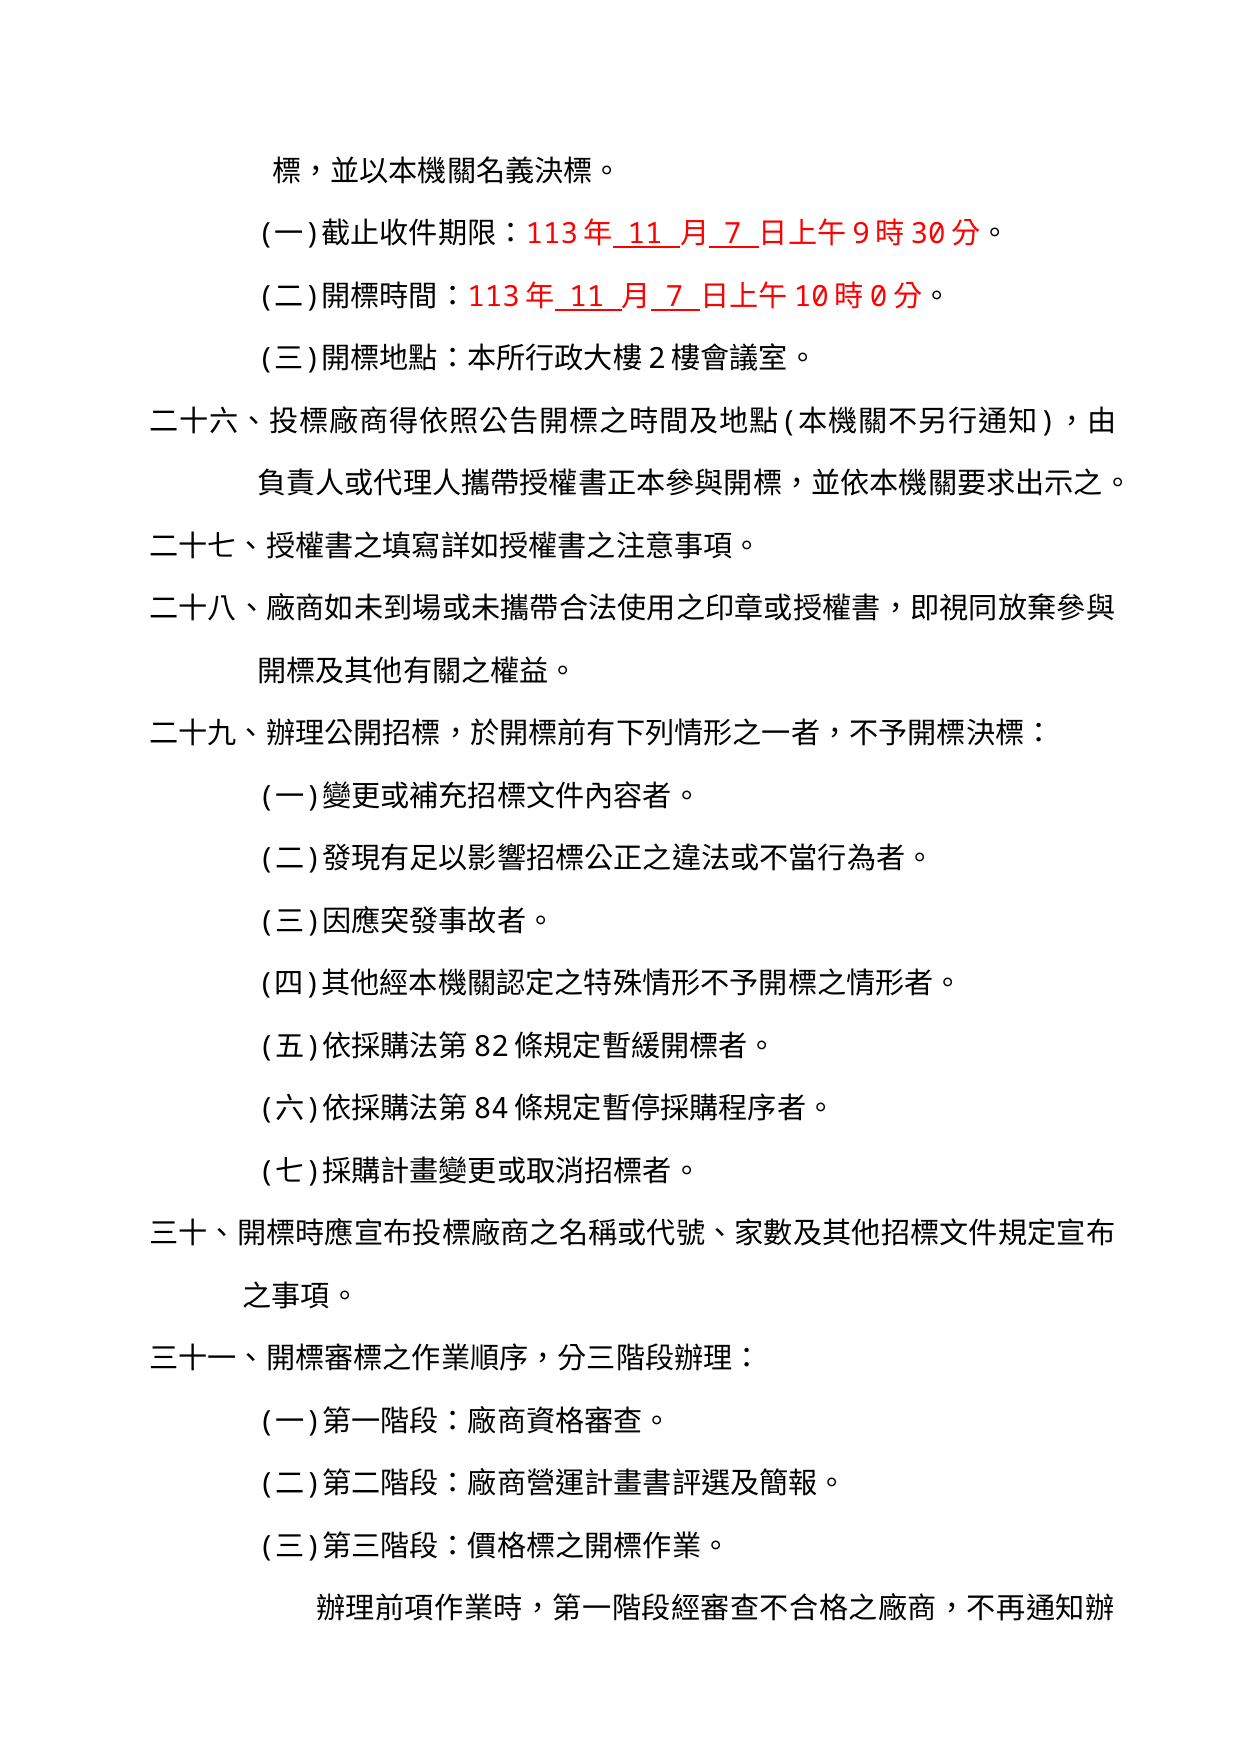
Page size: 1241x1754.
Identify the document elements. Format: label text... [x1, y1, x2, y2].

text 辦理前項作業時，第一階段經審查不合格之廠商，不再通知辦 [316, 1564, 1116, 1627]
text (三)第三階段：價格標之開標作業。 [258, 1502, 1116, 1564]
text (二)發現有足以影響招標公正之違法或不當行為者。 [258, 814, 1116, 877]
text (六)依採購法第84條規定暫停採購程序者。 [258, 1064, 1116, 1127]
text 二十六、投標廠商得依照公告開標之時間及地點(本機關不另行通知)，由負責人或代理人攜帶授權書正本參與開標，並依本機關要求出示之。 [149, 377, 1116, 502]
text (一)第一階段：廠商資格審查。 [258, 1377, 1116, 1439]
text 二十八、廠商如未到場或未攜帶合法使用之印章或授權書，即視同放棄參與開標及其他有關之權益。 [149, 564, 1116, 689]
text 標，並以本機關名義決標。 [149, 127, 1116, 189]
text (三)開標地點：本所行政大樓2樓會議室。 [257, 314, 1116, 377]
text (一)變更或補充招標文件內容者。 [258, 752, 1116, 814]
text (三)因應突發事故者。 [258, 877, 1116, 939]
text (七)採購計畫變更或取消招標者。 [258, 1127, 1116, 1189]
text (二)第二階段：廠商營運計畫書評選及簡報。 [258, 1439, 1116, 1502]
text (四)其他經本機關認定之特殊情形不予開標之情形者。 [257, 939, 1116, 1002]
text 二十七、授權書之填寫詳如授權書之注意事項。 [149, 502, 1116, 564]
text 三十一、開標審標之作業順序，分三階段辦理： [149, 1314, 1116, 1377]
text (二)開標時間：113年 11 月 7 日上午10時0分。 [257, 252, 1116, 314]
text (一)截止收件期限：113年 11 月 7 日上午9時30分。 [257, 189, 1116, 252]
text 三十、開標時應宣布投標廠商之名稱或代號、家數及其他招標文件規定宣布之事項。 [149, 1189, 1116, 1314]
text 二十九、辦理公開招標，於開標前有下列情形之一者，不予開標決標： [149, 689, 1116, 752]
text (五)依採購法第82條規定暫緩開標者。 [258, 1002, 1116, 1064]
